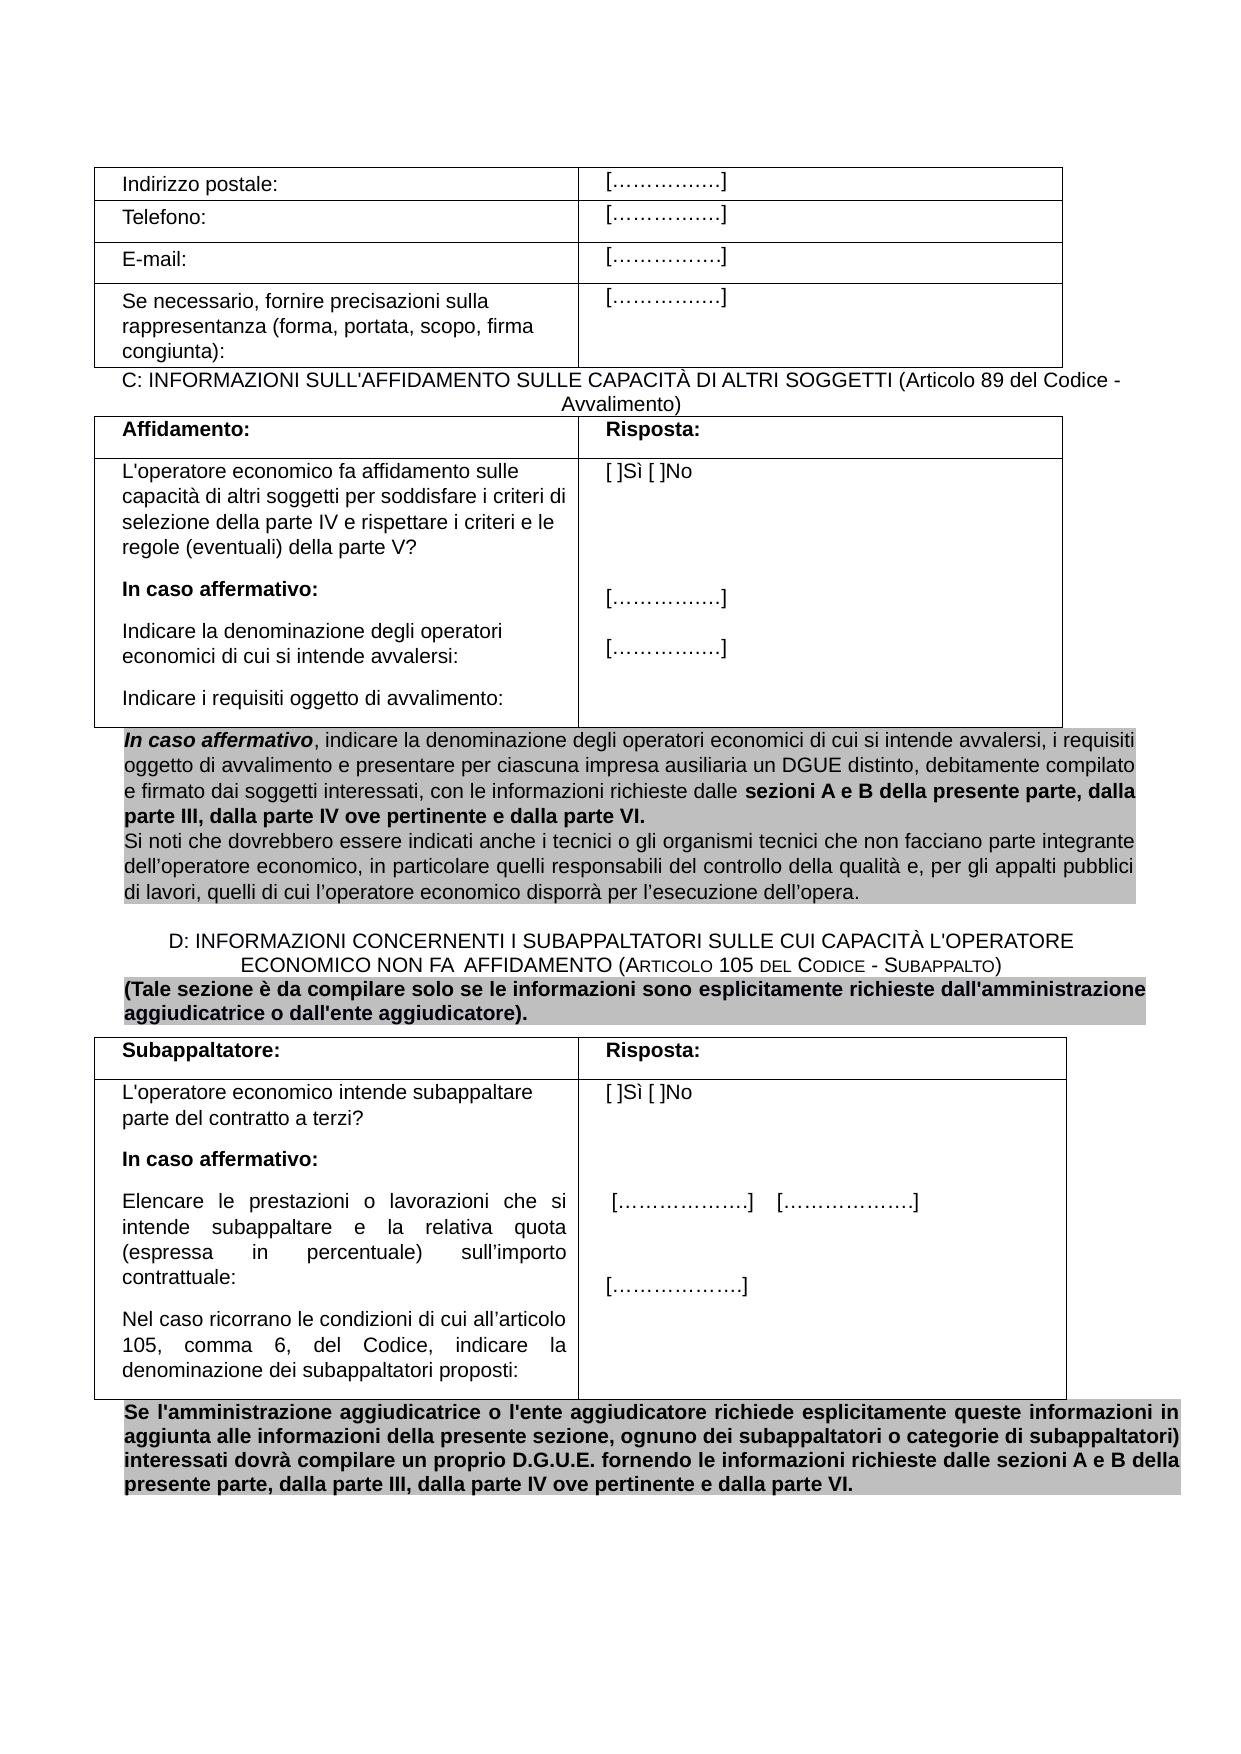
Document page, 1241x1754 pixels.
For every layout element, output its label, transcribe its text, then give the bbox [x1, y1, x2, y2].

table_cell Se necessario, fornire precisazioni sulla rappresentanza (forma, portata, scopo, firma congiunta): [95, 284, 578, 367]
table_cell [ ]Sì [ ]No [………….…] [………….…] [579, 459, 1062, 727]
title (Tale sezione è da compilare solo se le informazioni sono esplicitamente richieste dall'amministrazione aggiudicatrice o dall'ente aggiudicatore). [124, 977, 1146, 1025]
table_cell Telefono: [95, 201, 578, 242]
table_header Risposta: [579, 417, 1062, 458]
table_cell Indirizzo postale: [95, 168, 578, 200]
table_cell [………….…] [579, 201, 1062, 242]
title D: Informazioni concernenti i subappaltatori sulle cui capacità l'operatore economico non fa affidamento (Articolo 105 del Codice - Subappalto) [106, 929, 1136, 977]
table_header Risposta: [579, 1038, 1066, 1079]
table_cell E-mail: [95, 243, 578, 283]
table_header Affidamento: [95, 417, 578, 458]
table_cell […………….] [579, 243, 1062, 283]
table_cell [………….…] [579, 284, 1062, 367]
table_cell [………….…] [579, 168, 1062, 200]
table_cell [ ]Sì [ ]No [……………….] [……………….] [……………….] [579, 1080, 1066, 1398]
table_header Subappaltatore: [95, 1038, 578, 1079]
title Se l'amministrazione aggiudicatrice o l'ente aggiudicatore richiede esplicitamente queste informazioni in aggiunta alle informazioni della presente sezione, ognuno dei subappaltatori o categorie di subappaltatori) interessati dovrà compilare un proprio D.G.U.E. fornendo le informazioni richieste dalle sezioni A e B della presente parte, dalla parte III, dalla parte IV ove pertinente e dalla parte VI. [124, 1399, 1181, 1495]
table_cell L'operatore economico fa affidamento sulle capacità di altri soggetti per soddisfare i criteri di selezione della parte IV e rispettare i criteri e le regole (eventuali) della parte V? In caso affermativo: Indicare la denominazione degli operatori economici di cui si intende avvalersi: Indicare i requisiti oggetto di avvalimento: [95, 459, 578, 727]
text In caso affermativo, indicare la denominazione degli operatori economici di cui si intende avvalersi, i requisiti oggetto di avvalimento e presentare per ciascuna impresa ausiliaria un DGUE distinto, debitamente compilato e firmato dai soggetti interessati, con le informazioni richieste dalle sezioni A e B della presente parte, dalla parte III, dalla parte IV ove pertinente e dalla parte VI. [124, 728, 1136, 828]
text Si noti che dovrebbero essere indicati anche i tecnici o gli organismi tecnici che non facciano parte integrante dell’operatore economico, in particolare quelli responsabili del controllo della qualità e, per gli appalti pubblici di lavori, quelli di cui l’operatore economico disporrà per l’esecuzione dell’opera. [124, 829, 1136, 904]
title C: Informazioni sull'affidamento SULLE Capacità di altri soggetti (Articolo 89 del Codice - Avvalimento) [106, 368, 1136, 416]
table_cell L'operatore economico intende subappaltare parte del contratto a terzi? In caso affermativo: Elencare le prestazioni o lavorazioni che si intende subappaltare e la relativa quota (espressa in percentuale) sull’importo contrattuale: Nel caso ricorrano le condizioni di cui all’articolo 105, comma 6, del Codice, indicare la denominazione dei subappaltatori proposti: [95, 1080, 578, 1398]
